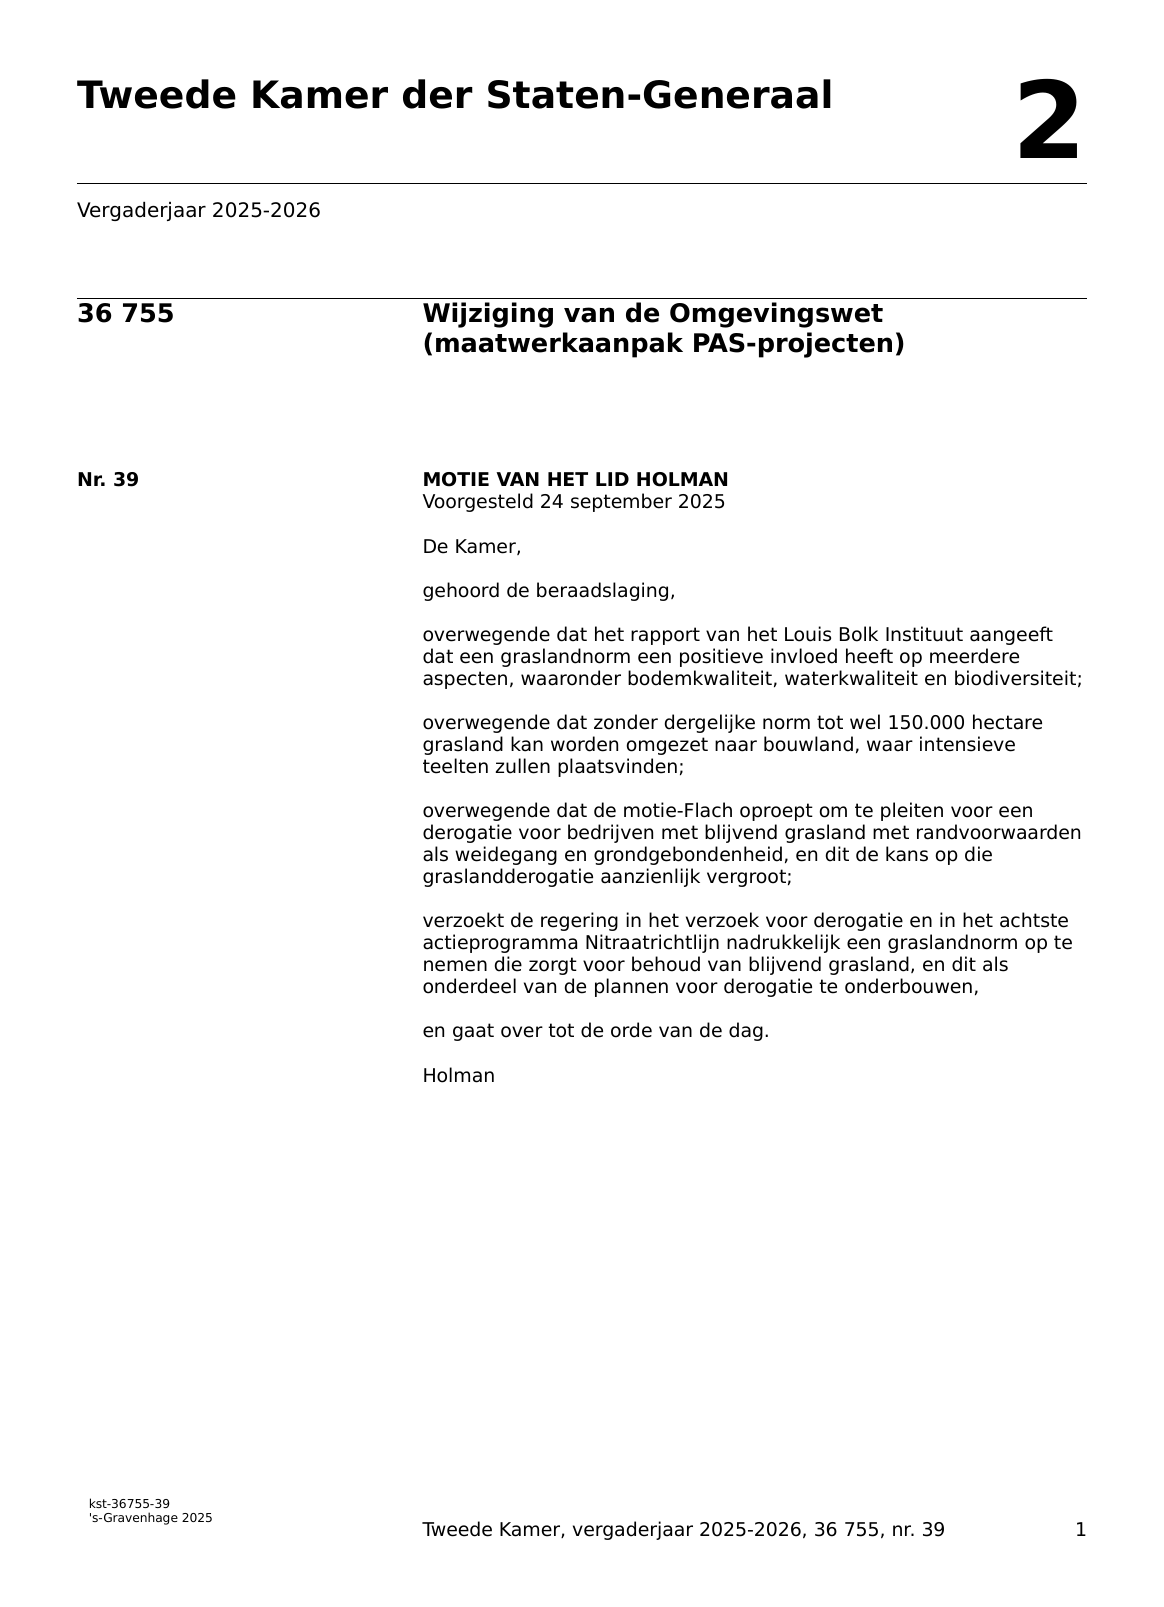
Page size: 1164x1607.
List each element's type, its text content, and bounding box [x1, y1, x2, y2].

text gehoord de beraadslaging, [422, 580, 1087, 602]
text kst-36755-39 [88, 1497, 323, 1511]
text overwegende dat zonder dergelijke norm tot wel 150.000 hectare grasland kan worden omgezet naar bouwland, waar intensieve teelten zullen plaatsvinden; [422, 712, 1087, 778]
table_cell Vergaderjaar 2025-2026 [77, 184, 1087, 298]
table_header 2 [886, 59, 1087, 183]
text verzoekt de regering in het verzoek voor derogatie en in het achtste actieprogramma Nitraatrichtlijn nadrukkelijk een graslandnorm op te nemen die zorgt voor behoud van blijvend grasland, en dit als onderdeel van de plannen voor derogatie te onderbouwen, [422, 910, 1087, 998]
text overwegende dat de motie-Flach oproept om te pleiten voor een derogatie voor bedrijven met blijvend grasland met randvoorwaarden als weidegang en grondgebondenheid, en dit de kans op die graslandderogatie aanzienlijk vergroot; [422, 800, 1087, 888]
text Holman [422, 1064, 1087, 1086]
subtitle 36 755 Wijziging van de Omgevingswet (maatwerkaanpak PAS-projecten) [77, 299, 1087, 358]
text 's-Gravenhage 2025 [88, 1511, 323, 1525]
table_header Tweede Kamer der Staten-Generaal [77, 59, 886, 183]
text overwegende dat het rapport van het Louis Bolk Instituut aangeeft dat een graslandnorm een positieve invloed heeft op meerdere aspecten, waaronder bodemkwaliteit, waterkwaliteit en biodiversiteit; [422, 624, 1087, 690]
text De Kamer, [422, 536, 1087, 557]
text Voorgesteld 24 september 2025 [422, 491, 1087, 513]
subtitle Nr. 39 MOTIE VAN HET LID HOLMAN [77, 469, 1087, 491]
text en gaat over tot de orde van de dag. [422, 1020, 1087, 1042]
